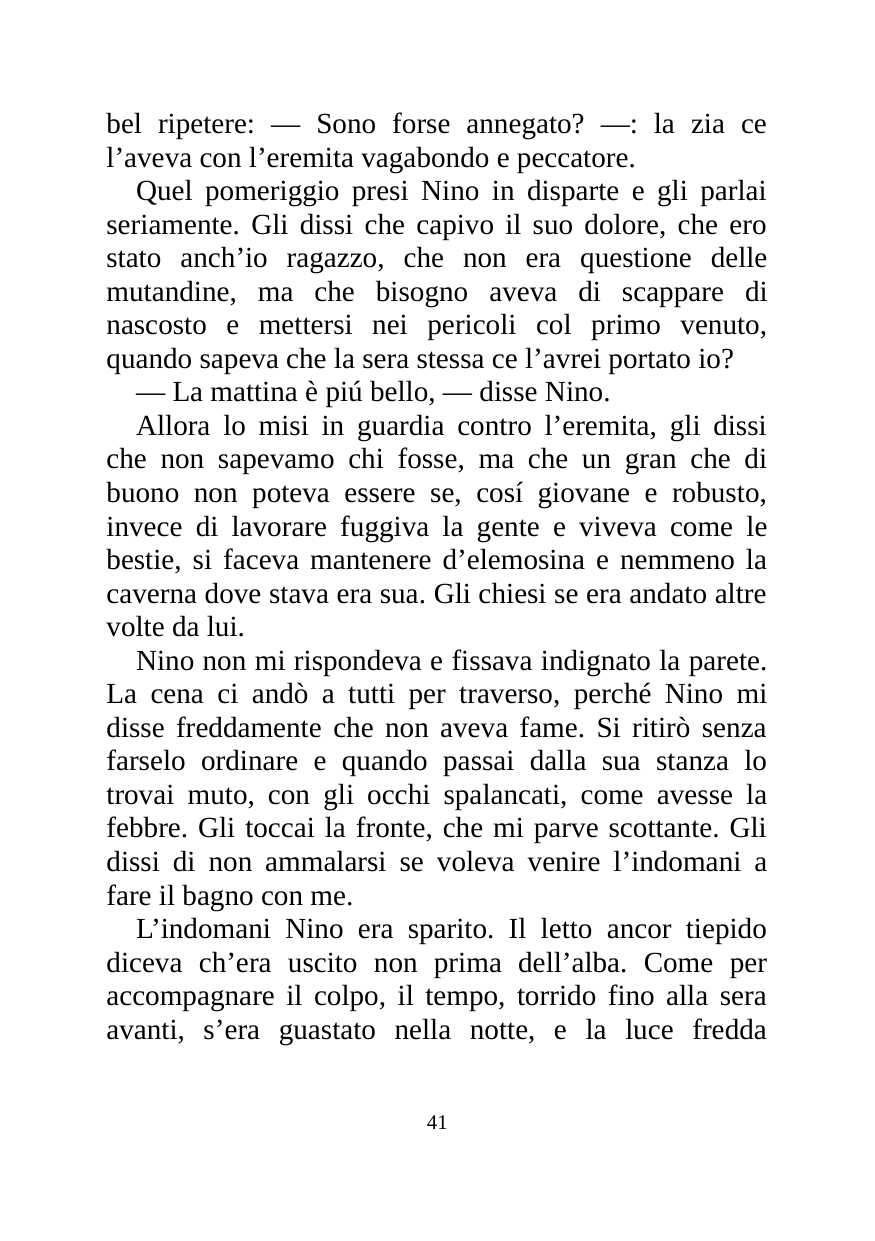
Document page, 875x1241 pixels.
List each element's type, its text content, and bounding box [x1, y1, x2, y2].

text Nino non mi rispondeva e fissava indignato la parete. La cena ci andò a tutti per traverso, perché Nino mi disse freddamente che non aveva fame. Si ritirò senza farselo ordinare e quando passai dalla sua stanza lo trovai muto, con gli occhi spalancati, come avesse la febbre. Gli toccai la fronte, che mi parve scottante. Gli dissi di non ammalarsi se voleva venire l’indomani a fare il bagno con me. [106, 643, 768, 911]
text L’indomani Nino era sparito. Il letto ancor tiepido diceva ch’era uscito non prima dell’alba. Come per accompagnare il colpo, il tempo, torrido fino alla sera avanti, s’era guastato nella notte, e la luce fredda [106, 911, 768, 1045]
text — La mattina è piú bello, — disse Nino. [106, 374, 768, 408]
text bel ripetere: — Sono forse annegato? —: la zia ce l’aveva con l’eremita vagabondo e peccatore. [106, 106, 768, 173]
text Allora lo misi in guardia contro l’eremita, gli dissi che non sapevamo chi fosse, ma che un gran che di buono non poteva essere se, cosí giovane e robusto, invece di lavorare fuggiva la gente e viveva come le bestie, si faceva mantenere d’elemosina e nemmeno la caverna dove stava era sua. Gli chiesi se era andato altre volte da lui. [106, 408, 768, 643]
text Quel pomeriggio presi Nino in disparte e gli parlai seriamente. Gli dissi che capivo il suo dolore, che ero stato anch’io ragazzo, che non era questione delle mutandine, ma che bisogno aveva di scappare di nascosto e mettersi nei pericoli col primo venuto, quando sapeva che la sera stessa ce l’avrei portato io? [106, 173, 768, 374]
